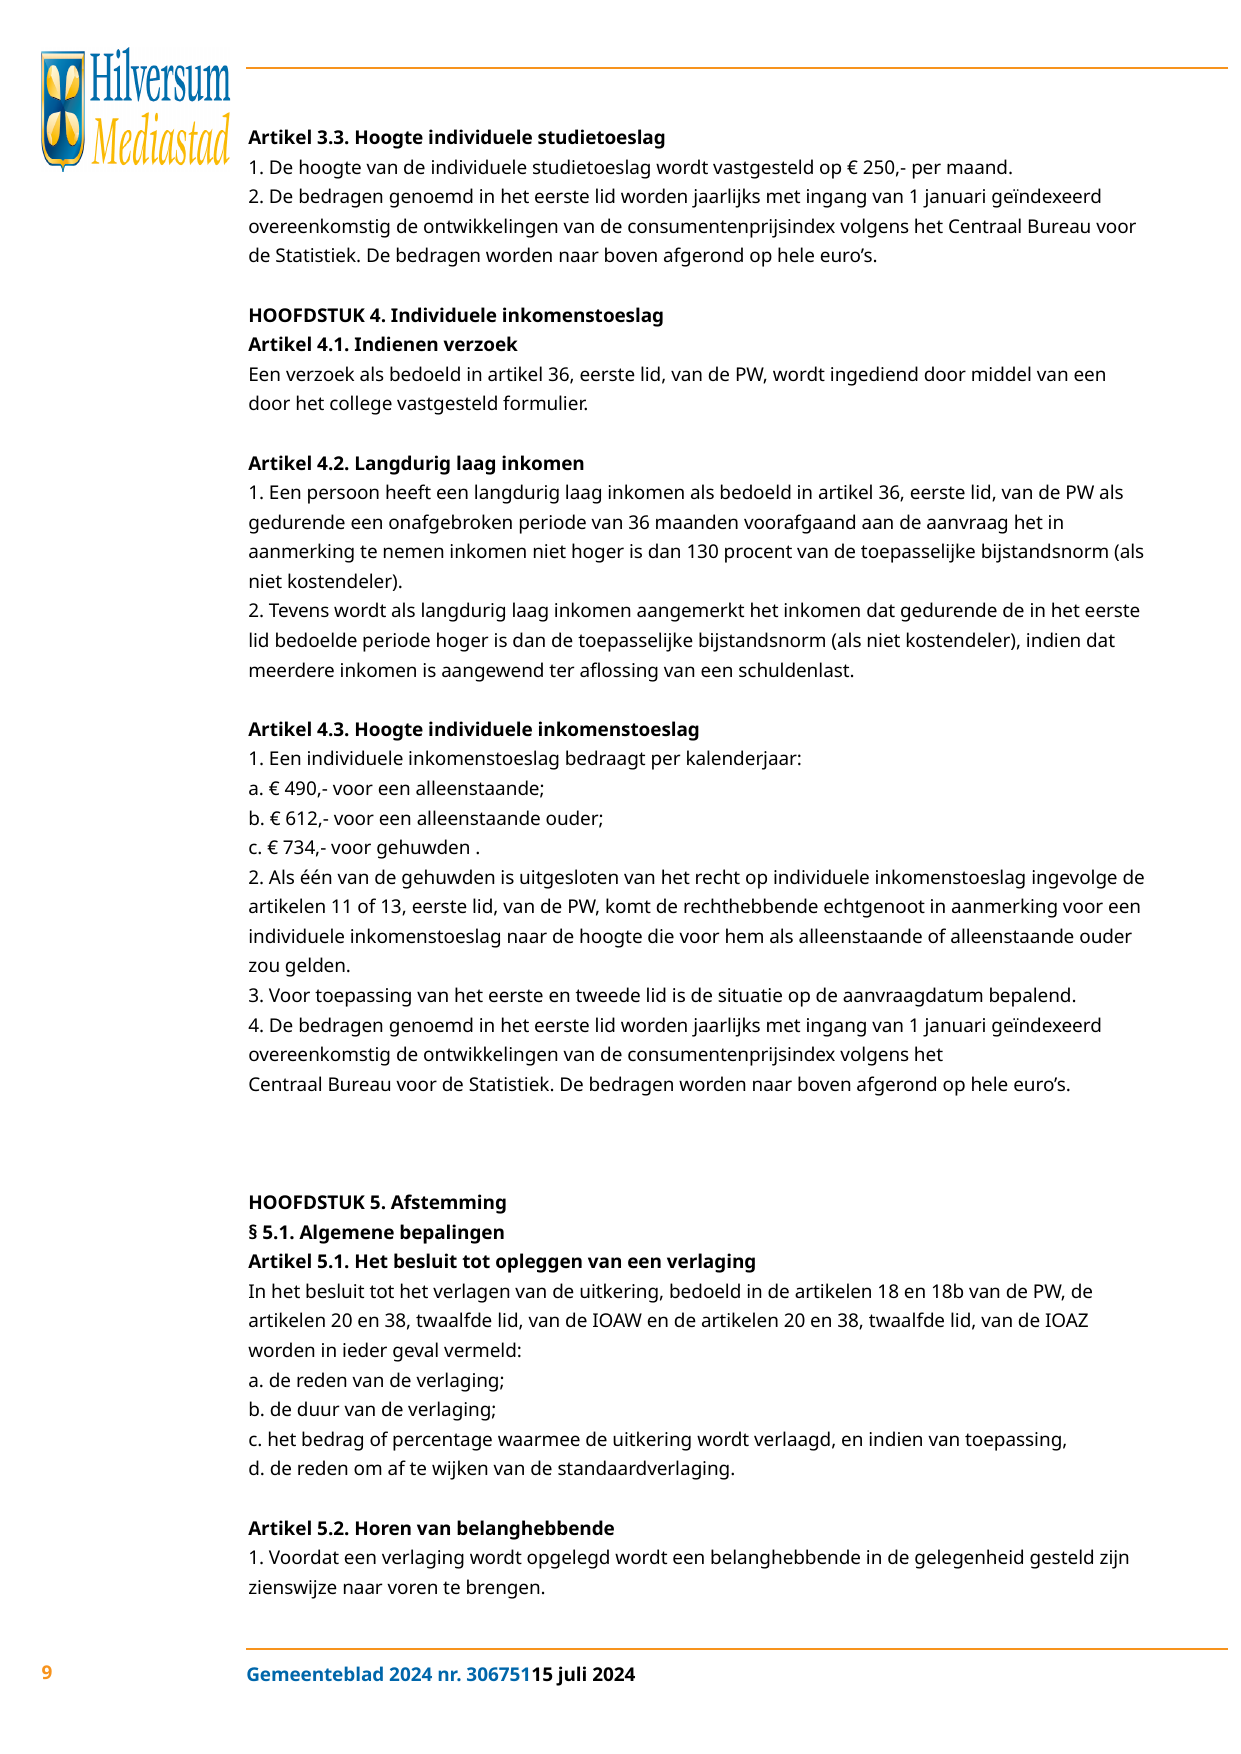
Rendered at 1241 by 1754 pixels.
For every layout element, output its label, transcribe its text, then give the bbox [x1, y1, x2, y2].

text In het besluit tot het verlagen van de uitkering, bedoeld in de artikelen 18 en 18b van de PW, de artikelen 20 en 38, twaalfde lid, van de IOAW en de artikelen 20 en 38, twaalfde lid, van de IOAZ worden in ieder geval vermeld: [248, 1278, 1152, 1363]
text Artikel 4.1. Indienen verzoek [248, 331, 1152, 357]
text Artikel 4.3. Hoogte individuele inkomenstoeslag [248, 716, 1152, 742]
text Artikel 4.2. Langdurig laag inkomen [248, 450, 1152, 476]
text § 5.1. Algemene bepalingen [248, 1219, 1152, 1245]
text b. € 612,- voor een alleenstaande ouder; [248, 805, 1152, 831]
text Artikel 5.2. Horen van belanghebbende [248, 1515, 1152, 1541]
text Centraal Bureau voor de Statistiek. De bedragen worden naar boven afgerond op hele euro’s. [248, 1071, 1152, 1097]
text HOOFDSTUK 5. Afstemming [248, 1189, 1152, 1215]
text 1. Voordat een verlaging wordt opgelegd wordt een belanghebbende in de gelegenheid gesteld zijn zienswijze naar voren te brengen. [248, 1544, 1152, 1600]
text HOOFDSTUK 4. Individuele inkomenstoeslag [248, 302, 1152, 328]
text Artikel 5.1. Het besluit tot opleggen van een verlaging [248, 1248, 1152, 1274]
picture [41, 47, 231, 172]
text Artikel 3.3. Hoogte individuele studietoeslag [248, 124, 1152, 150]
text 1. Een persoon heeft een langdurig laag inkomen als bedoeld in artikel 36, eerste lid, van de PW als gedurende een onafgebroken periode van 36 maanden voorafgaand aan de aanvraag het in aanmerking te nemen inkomen niet hoger is dan 130 procent van de toepasselijke bijstandsnorm (als niet kostendeler). [248, 479, 1152, 594]
text b. de duur van de verlaging; [248, 1396, 1152, 1422]
text a. de reden van de verlaging; [248, 1367, 1152, 1393]
text 2. Tevens wordt als langdurig laag inkomen aangemerkt het inkomen dat gedurende de in het eerste lid bedoelde periode hoger is dan de toepasselijke bijstandsnorm (als niet kostendeler), indien dat meerdere inkomen is aangewend ter aflossing van een schuldenlast. [248, 598, 1152, 683]
text 2. Als één van de gehuwden is uitgesloten van het recht op individuele inkomenstoeslag ingevolge de artikelen 11 of 13, eerste lid, van de PW, komt de rechthebbende echtgenoot in aanmerking voor een individuele inkomenstoeslag naar de hoogte die voor hem als alleenstaande of alleenstaande ouder zou gelden. [248, 864, 1152, 978]
text Een verzoek als bedoeld in artikel 36, eerste lid, van de PW, wordt ingediend door middel van een door het college vastgesteld formulier. [248, 361, 1152, 416]
text c. € 734,- voor gehuwden . [248, 834, 1152, 860]
text c. het bedrag of percentage waarmee de uitkering wordt verlaagd, en indien van toepassing, [248, 1426, 1152, 1452]
text a. € 490,- voor een alleenstaande; [248, 775, 1152, 801]
text 1. Een individuele inkomenstoeslag bedraagt per kalenderjaar: [248, 746, 1152, 771]
text 3. Voor toepassing van het eerste en tweede lid is de situatie op de aanvraagdatum bepalend. [248, 982, 1152, 1008]
text d. de reden om af te wijken van de standaardverlaging. [248, 1456, 1152, 1481]
text 4. De bedragen genoemd in het eerste lid worden jaarlijks met ingang van 1 januari geïndexeerd overeenkomstig de ontwikkelingen van de consumentenprijsindex volgens het [248, 1012, 1152, 1067]
text 1. De hoogte van de individuele studietoeslag wordt vastgesteld op € 250,- per maand. [248, 154, 1152, 180]
text 2. De bedragen genoemd in het eerste lid worden jaarlijks met ingang van 1 januari geïndexeerd overeenkomstig de ontwikkelingen van de consumentenprijsindex volgens het Centraal Bureau voor de Statistiek. De bedragen worden naar boven afgerond op hele euro’s. [248, 183, 1152, 268]
